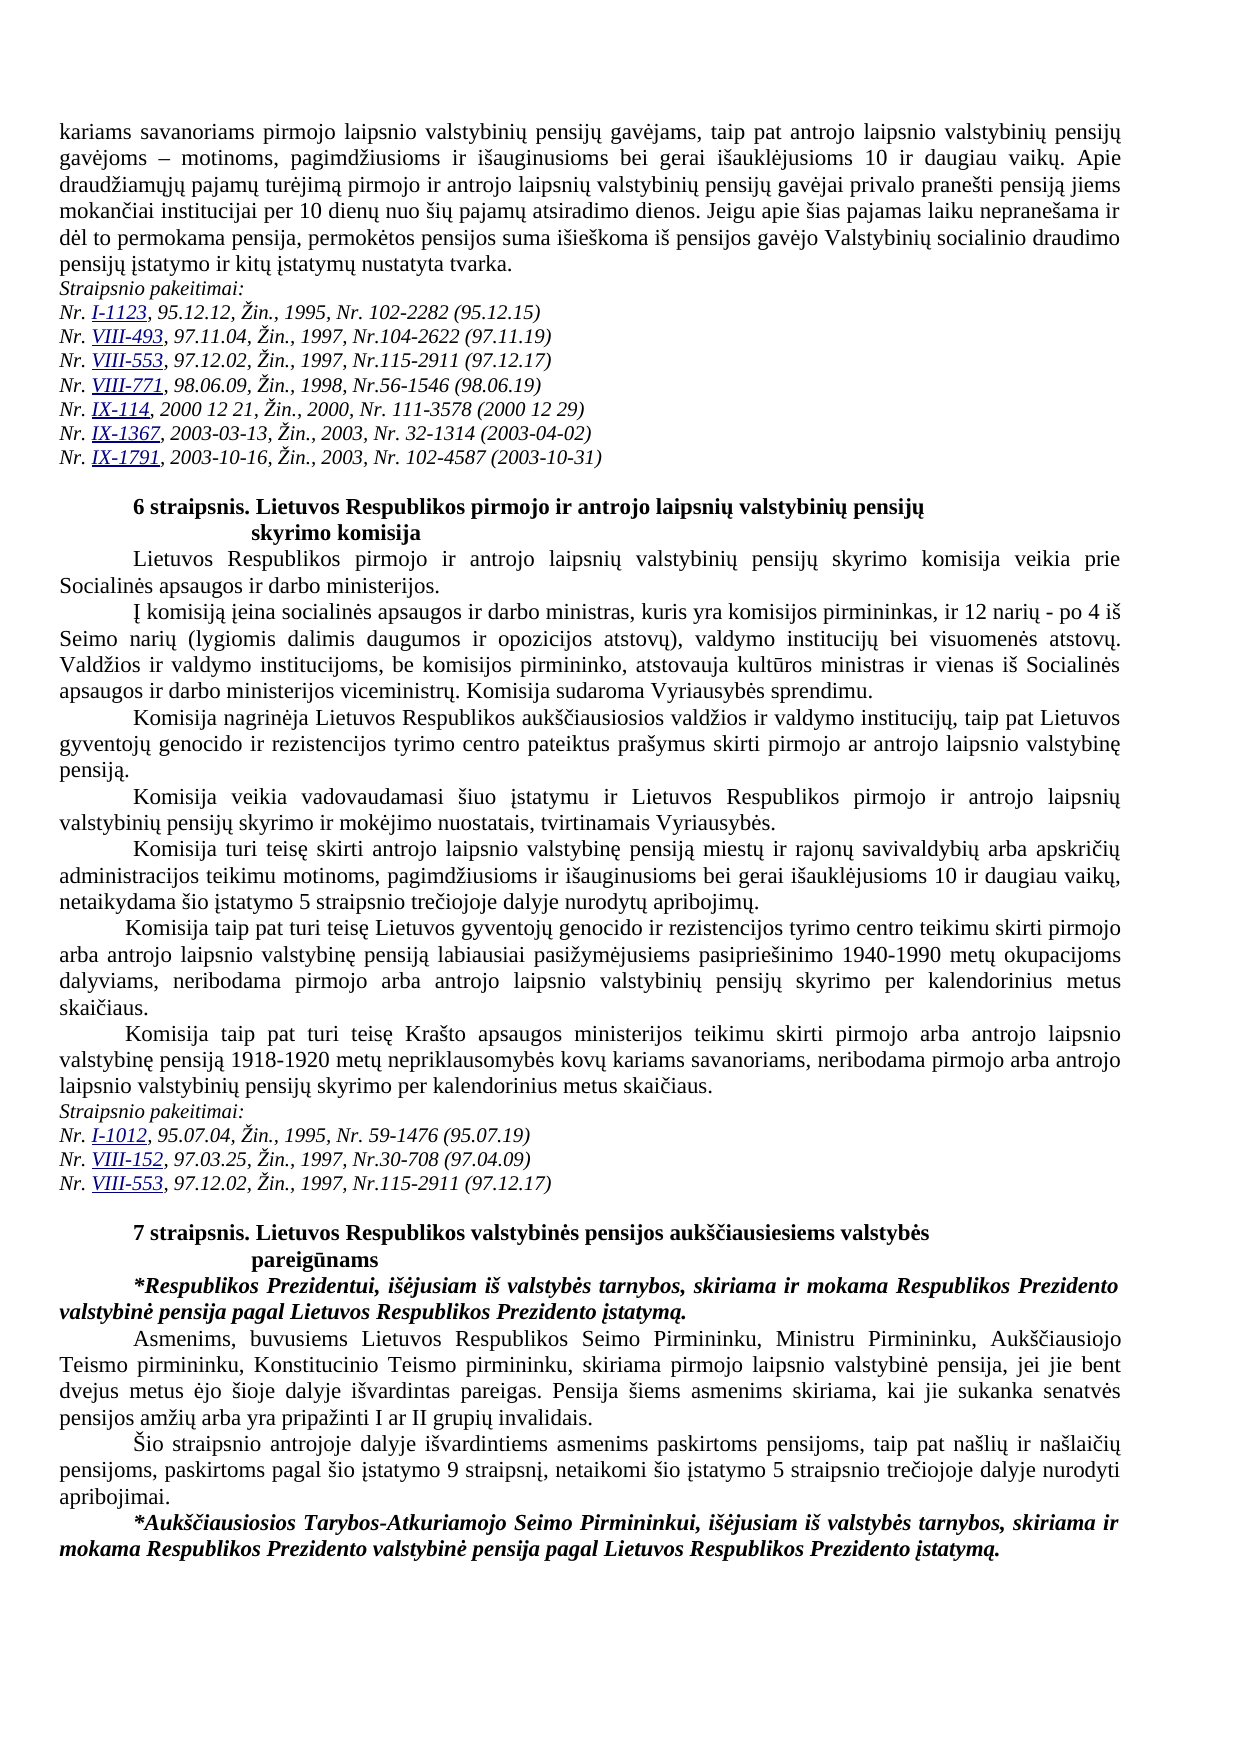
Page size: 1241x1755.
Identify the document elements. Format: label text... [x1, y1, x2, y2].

text Nr. VIII-771, 98.06.09, Žin., 1998, Nr.56-1546 (98.06.19) [59, 372, 1122, 397]
text Straipsnio pakeitimai: [59, 1099, 1122, 1123]
text Nr. I-1012, 95.07.04, Žin., 1995, Nr. 59-1476 (95.07.19) [59, 1123, 1122, 1147]
text *Aukščiausiosios Tarybos-Atkuriamojo Seimo Pirmininkui, išėjusiam iš valstybės tarnybos, skiriama ir mokama Respublikos Prezidento valstybinė pensija pagal Lietuvos Respublikos Prezidento įstatymą. [59, 1509, 1122, 1562]
text Komisija nagrinėja Lietuvos Respublikos aukščiausiosios valdžios ir valdymo institucijų, taip pat Lietuvos gyventojų genocido ir rezistencijos tyrimo centro pateiktus prašymus skirti pirmojo ar antrojo laipsnio valstybinę pensiją. [59, 704, 1122, 783]
text Komisija turi teisę skirti antrojo laipsnio valstybinę pensiją miestų ir rajonų savivaldybių arba apskričių administracijos teikimu motinoms, pagimdžiusioms ir išauginusioms bei gerai išauklėjusioms 10 ir daugiau vaikų, netaikydama šio įstatymo 5 straipsnio trečiojoje dalyje nurodytų apribojimų. [59, 835, 1122, 914]
text *Respublikos Prezidentui, išėjusiam iš valstybės tarnybos, skiriama ir mokama Respublikos Prezidento valstybinė pensija pagal Lietuvos Respublikos Prezidento įstatymą. [59, 1272, 1122, 1325]
text Komisija veikia vadovaudamasi šiuo įstatymu ir Lietuvos Respublikos pirmojo ir antrojo laipsnių valstybinių pensijų skyrimo ir mokėjimo nuostatais, tvirtinamais Vyriausybės. [59, 783, 1122, 835]
text Asmenims, buvusiems Lietuvos Respublikos Seimo Pirmininku, Ministru Pirmininku, Aukščiausiojo Teismo pirmininku, Konstitucinio Teismo pirmininku, skiriama pirmojo laipsnio valstybinė pensija, jei jie bent dvejus metus ėjo šioje dalyje išvardintas pareigas. Pensija šiems asmenims skiriama, kai jie sukanka senatvės pensijos amžių arba yra pripažinti I ar II grupių invalidais. [59, 1325, 1122, 1430]
text kariams savanoriams pirmojo laipsnio valstybinių pensijų gavėjams, taip pat antrojo laipsnio valstybinių pensijų gavėjoms – motinoms, pagimdžiusioms ir išauginusioms bei gerai išauklėjusioms 10 ir daugiau vaikų. Apie draudžiamųjų pajamų turėjimą pirmojo ir antrojo laipsnių valstybinių pensijų gavėjai privalo pranešti pensiją jiems mokančiai institucijai per 10 dienų nuo šių pajamų atsiradimo dienos. Jeigu apie šias pajamas laiku nepranešama ir dėl to permokama pensija, permokėtos pensijos suma išieškoma iš pensijos gavėjo Valstybinių socialinio draudimo pensijų įstatymo ir kitų įstatymų nustatyta tvarka. [59, 118, 1122, 276]
text Nr. IX-114, 2000 12 21, Žin., 2000, Nr. 111-3578 (2000 12 29) [59, 397, 1122, 421]
text Nr. VIII-553, 97.12.02, Žin., 1997, Nr.115-2911 (97.12.17) [59, 348, 1122, 372]
text Nr. IX-1367, 2003-03-13, Žin., 2003, Nr. 32-1314 (2003-04-02) [59, 421, 1122, 445]
text Nr. IX-1791, 2003-10-16, Žin., 2003, Nr. 102-4587 (2003-10-31) [59, 445, 1122, 469]
text skyrimo komisija [59, 519, 1122, 546]
text Nr. I-1123, 95.12.12, Žin., 1995, Nr. 102-2282 (95.12.15) [59, 300, 1122, 324]
text Lietuvos Respublikos pirmojo ir antrojo laipsnių valstybinių pensijų skyrimo komisija veikia prie Socialinės apsaugos ir darbo ministerijos. [59, 546, 1122, 598]
text 7 straipsnis. Lietuvos Respublikos valstybinės pensijos aukščiausiesiems valstybės [59, 1219, 1122, 1246]
text Komisija taip pat turi teisę Lietuvos gyventojų genocido ir rezistencijos tyrimo centro teikimu skirti pirmojo arba antrojo laipsnio valstybinę pensiją labiausiai pasižymėjusiems pasipriešinimo 1940-1990 metų okupacijoms dalyviams, neribodama pirmojo arba antrojo laipsnio valstybinių pensijų skyrimo per kalendorinius metus skaičiaus. [59, 914, 1122, 1020]
text Straipsnio pakeitimai: [59, 276, 1122, 300]
text 6 straipsnis. Lietuvos Respublikos pirmojo ir antrojo laipsnių valstybinių pensijų [59, 493, 1122, 519]
text Nr. VIII-493, 97.11.04, Žin., 1997, Nr.104-2622 (97.11.19) [59, 324, 1122, 348]
text Nr. VIII-152, 97.03.25, Žin., 1997, Nr.30-708 (97.04.09) [59, 1147, 1122, 1171]
text Nr. VIII-553, 97.12.02, Žin., 1997, Nr.115-2911 (97.12.17) [59, 1171, 1122, 1195]
text Į komisiją įeina socialinės apsaugos ir darbo ministras, kuris yra komisijos pirmininkas, ir 12 narių - po 4 iš Seimo narių (lygiomis dalimis daugumos ir opozicijos atstovų), valdymo institucijų bei visuomenės atstovų. Valdžios ir valdymo institucijoms, be komisijos pirmininko, atstovauja kultūros ministras ir vienas iš Socialinės apsaugos ir darbo ministerijos viceministrų. Komisija sudaroma Vyriausybės sprendimu. [59, 598, 1122, 704]
text Šio straipsnio antrojoje dalyje išvardintiems asmenims paskirtoms pensijoms, taip pat našlių ir našlaičių pensijoms, paskirtoms pagal šio įstatymo 9 straipsnį, netaikomi šio įstatymo 5 straipsnio trečiojoje dalyje nurodyti apribojimai. [59, 1430, 1122, 1509]
text pareigūnams [59, 1246, 1122, 1272]
text Komisija taip pat turi teisę Krašto apsaugos ministerijos teikimu skirti pirmojo arba antrojo laipsnio valstybinę pensiją 1918-1920 metų nepriklausomybės kovų kariams savanoriams, neribodama pirmojo arba antrojo laipsnio valstybinių pensijų skyrimo per kalendorinius metus skaičiaus. [59, 1020, 1122, 1099]
